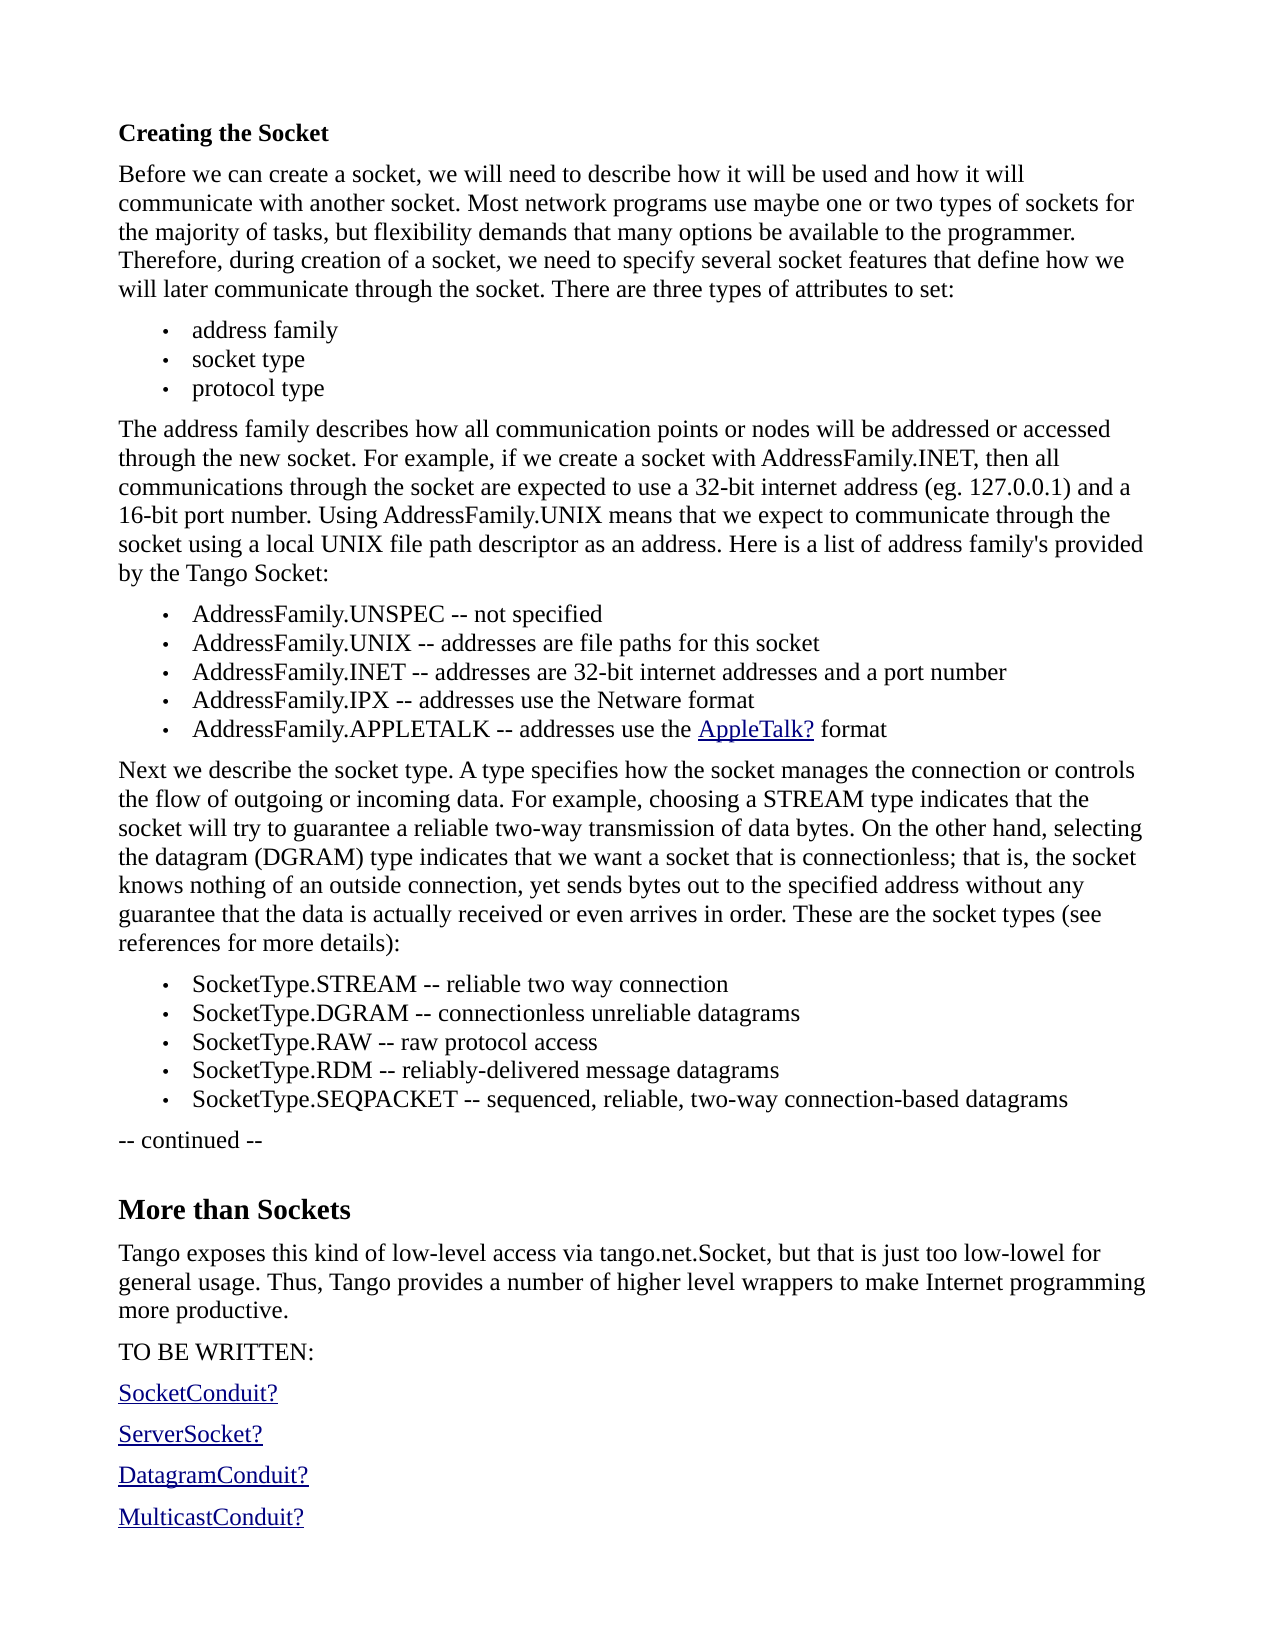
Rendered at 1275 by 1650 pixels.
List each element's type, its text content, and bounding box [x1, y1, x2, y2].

text Before we can create a socket, we will need to describe how it will be used and how it will communicate with another socket. Most network programs use maybe one or two types of sockets for the majority of tasks, but flexibility demands that many options be available to the programmer. Therefore, during creation of a socket, we need to specify several socket features that define how we will later communicate through the socket. There are three types of attributes to set: [118, 159, 1157, 303]
text DatagramConduit? [118, 1460, 1157, 1489]
list AddressFamily.UNIX -- addresses are file paths for this socket [162, 628, 1157, 657]
list socket type [162, 344, 1157, 373]
text TO BE WRITTEN: [118, 1337, 1157, 1365]
subtitle Creating the Socket [118, 118, 1157, 147]
list SocketType.DGRAM -- connectionless unreliable datagrams [162, 998, 1157, 1027]
list SocketType.RAW -- raw protocol access [162, 1027, 1157, 1056]
list address family [162, 316, 1157, 344]
list AddressFamily.IPX -- addresses use the Netware format [162, 686, 1157, 714]
list AddressFamily.INET -- addresses are 32-bit internet addresses and a port number [162, 657, 1157, 686]
list AddressFamily.UNSPEC -- not specified [162, 599, 1157, 628]
subtitle More than Sockets [118, 1192, 1157, 1225]
text Next we describe the socket type. A type specifies how the socket manages the connection or controls the flow of outgoing or incoming data. For example, choosing a STREAM type indicates that the socket will try to guarantee a reliable two-way transmission of data bytes. On the other hand, selecting the datagram (DGRAM) type indicates that we want a socket that is connectionless; that is, the socket knows nothing of an outside connection, yet sends bytes out to the specified address without any guarantee that the data is actually received or even arrives in order. These are the socket types (see references for more details): [118, 756, 1157, 957]
list SocketType.SEQPACKET -- sequenced, reliable, two-way connection-based datagrams [162, 1084, 1157, 1113]
list protocol type [162, 373, 1157, 402]
list SocketType.RDM -- reliably-delivered message datagrams [162, 1056, 1157, 1084]
text ServerSocket? [118, 1419, 1157, 1448]
list AddressFamily.APPLETALK -- addresses use the AppleTalk? format [162, 714, 1157, 743]
text Tango exposes this kind of low-level access via tango.net.Socket, but that is just too low-lowel for general usage. Thus, Tango provides a number of higher level wrappers to make Internet programming more productive. [118, 1238, 1157, 1324]
list SocketType.STREAM -- reliable two way connection [162, 969, 1157, 998]
text -- continued -- [118, 1126, 1157, 1154]
text The address family describes how all communication points or nodes will be addressed or accessed through the new socket. For example, if we create a socket with AddressFamily.INET, then all communications through the socket are expected to use a 32-bit internet address (eg. 127.0.0.1) and a 16-bit port number. Using AddressFamily.UNIX means that we expect to communicate through the socket using a local UNIX file path descriptor as an address. Here is a list of address family's provided by the Tango Socket: [118, 414, 1157, 587]
text MulticastConduit? [118, 1502, 1157, 1530]
text SocketConduit? [118, 1378, 1157, 1407]
